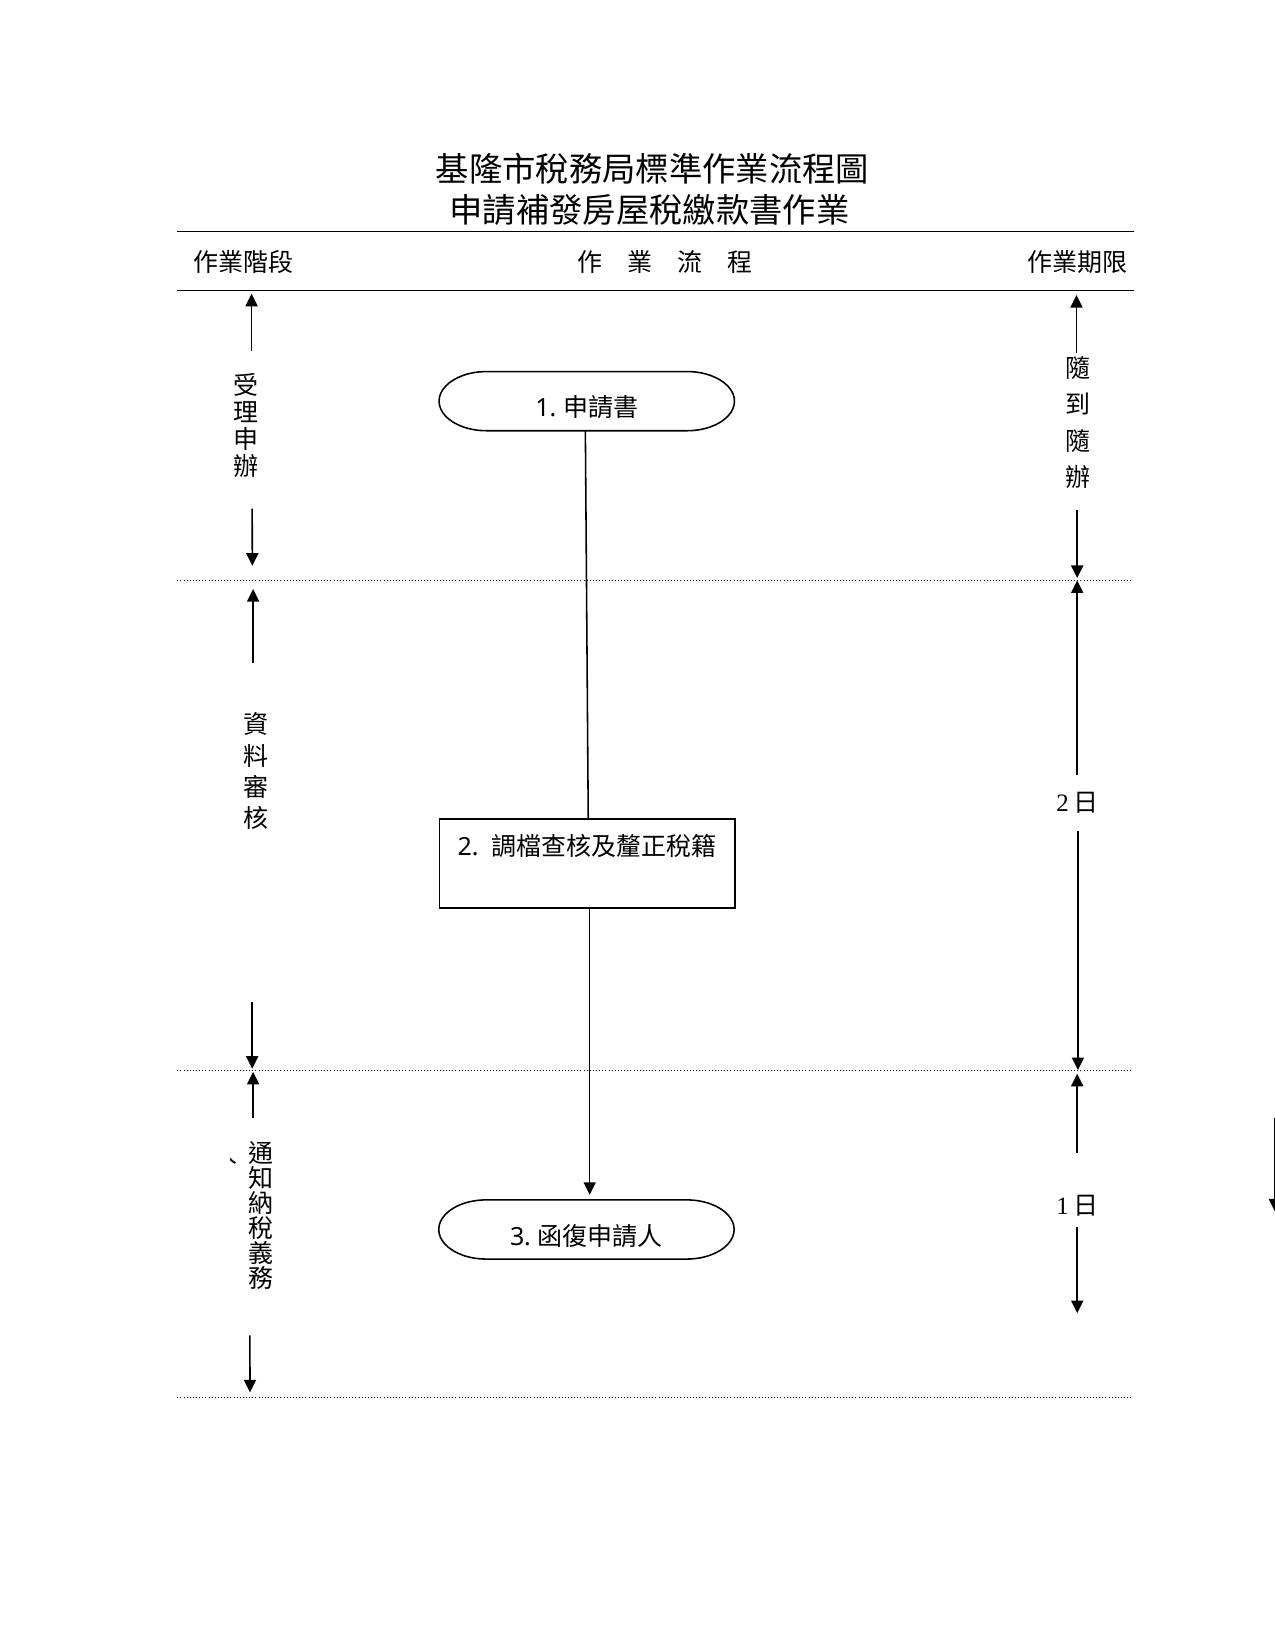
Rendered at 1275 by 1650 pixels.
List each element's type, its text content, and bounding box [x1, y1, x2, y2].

table_cell 1日 [1021, 1070, 1133, 1397]
table_cell 隨 到 隨 辦 [1021, 291, 1133, 580]
table_cell [177, 580, 308, 1070]
table_header 作 業 流 程 [309, 232, 1021, 290]
table_cell [177, 1070, 308, 1397]
table_cell [309, 1070, 1021, 1397]
table_cell [309, 291, 1021, 580]
table_cell 受 理 申 辦 [177, 291, 308, 580]
text 基隆市稅務局標準作業流程圖 [177, 148, 1127, 189]
table_cell 2日 [1021, 580, 1133, 1070]
text 申請補發房屋稅繳款書作業 [171, 189, 1127, 231]
table_cell [588, 580, 1021, 1070]
table_header 作業階段 [177, 232, 308, 290]
table_header 作業期限 [1021, 232, 1133, 290]
table_cell [309, 580, 589, 1070]
